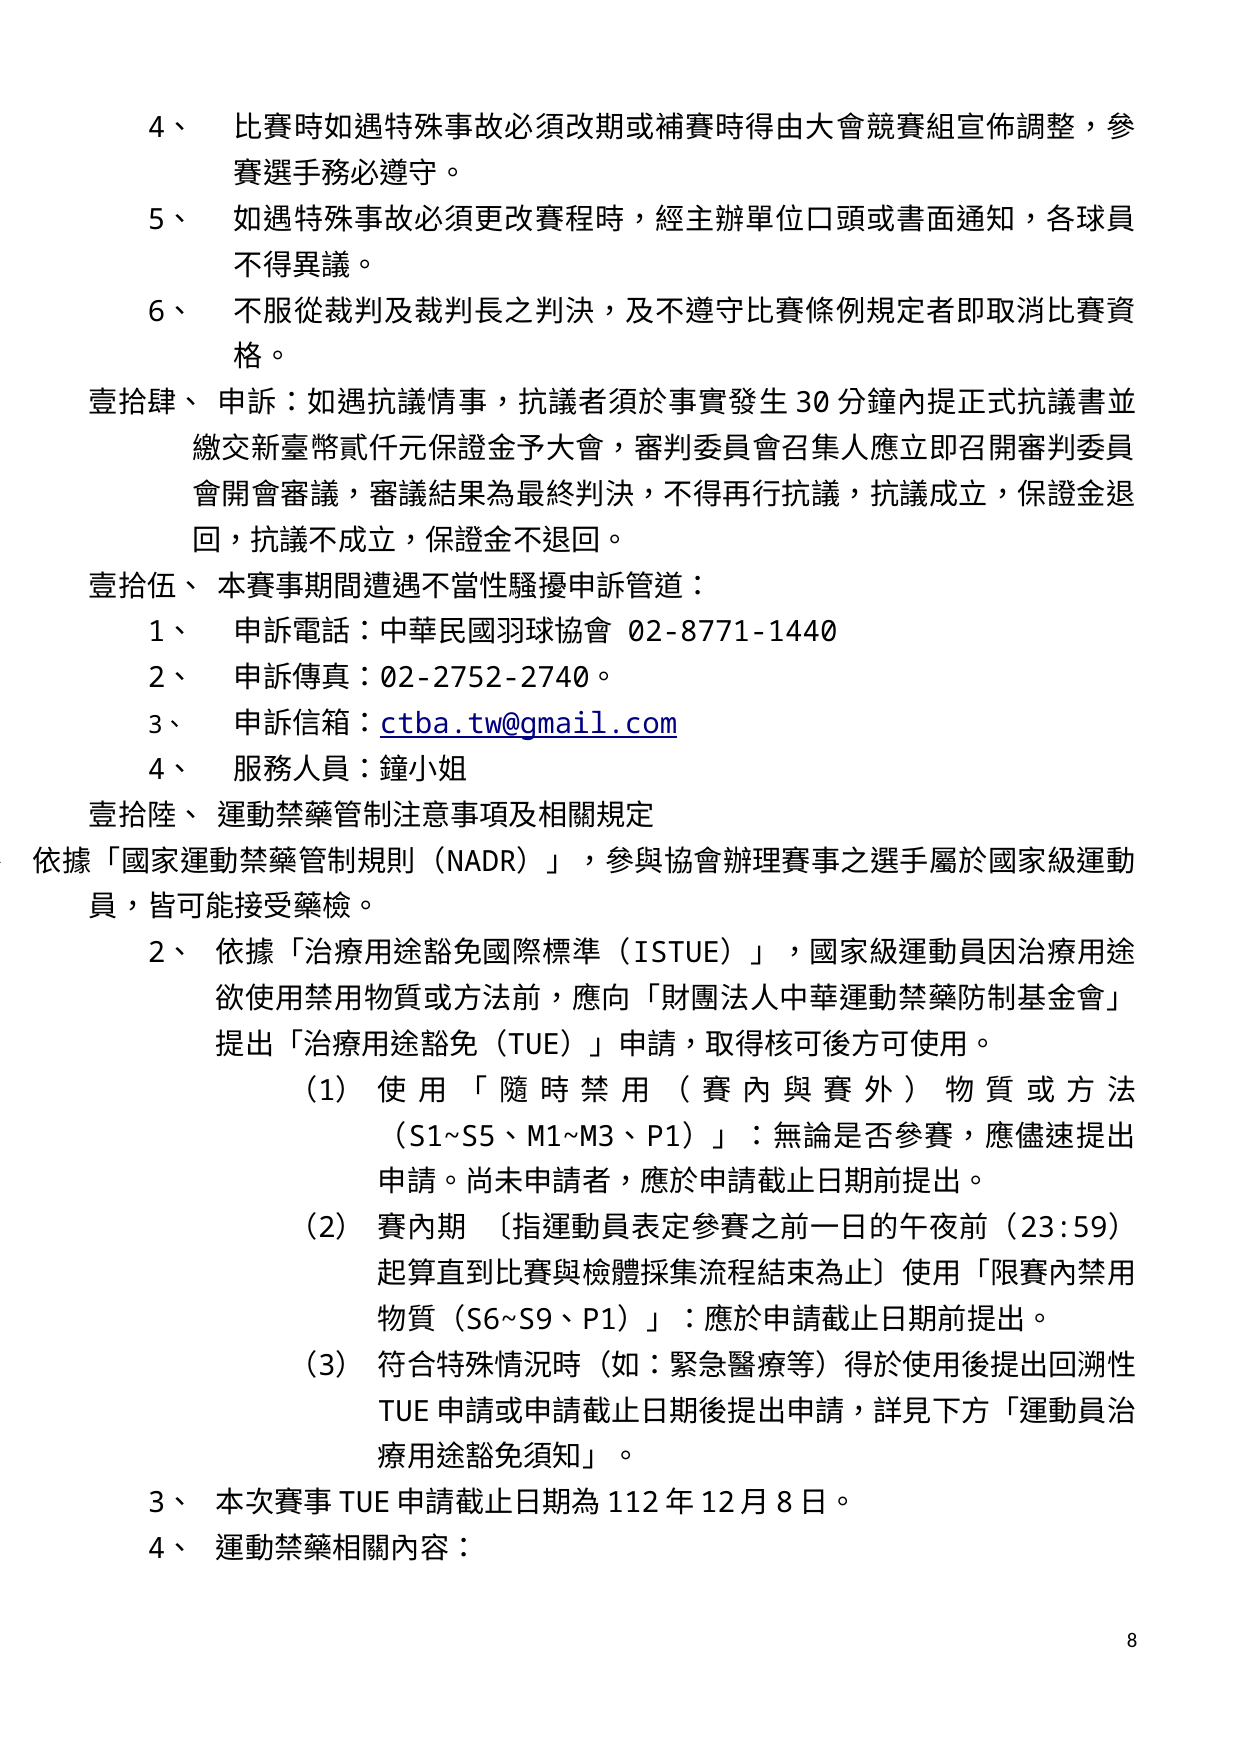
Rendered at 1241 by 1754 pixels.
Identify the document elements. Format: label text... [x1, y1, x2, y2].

list 本賽事期間遭遇不當性騷擾申訴管道： [89, 559, 1137, 605]
list 依據「國家運動禁藥管制規則（NADR）」，參與協會辦理賽事之選手屬於國家級運動員，皆可能接受藥檢。 [0, 834, 1137, 926]
list 如遇特殊事故必須更改賽程時，經主辦單位口頭或書面通知，各球員不得異議。 [148, 193, 1137, 284]
list 符合特殊情況時（如：緊急醫療等）得於使用後提出回溯性TUE申請或申請截止日期後提出申請，詳見下方「運動員治療用途豁免須知」。 [289, 1338, 1137, 1476]
list 申訴信箱：ctba.tw@gmail.com [148, 697, 1137, 743]
list 申訴傳真：02-2752-2740。 [148, 651, 1137, 697]
list 本次賽事TUE申請截止日期為112年12月8日。 [148, 1476, 1137, 1522]
list 賽內期 〔指運動員表定參賽之前一日的午夜前（23:59）起算直到比賽與檢體採集流程結束為止〕使用「限賽內禁用物質（S6~S9、P1）」：應於申請截止日期前提出。 [289, 1201, 1137, 1338]
list 運動禁藥管制注意事項及相關規定 [89, 788, 1137, 834]
list 運動禁藥相關內容： [148, 1522, 1137, 1568]
list 申訴：如遇抗議情事，抗議者須於事實發生30分鐘內提正式抗議書並繳交新臺幣貳仟元保證金予大會，審判委員會召集人應立即召開審判委員會開會審議，審議結果為最終判決，不得再行抗議，抗議成立，保證金退回，抗議不成立，保證金不退回。 [89, 376, 1137, 559]
list 申訴電話：中華民國羽球協會 02-8771-1440 [148, 605, 1137, 651]
list 服務人員：鐘小姐 [148, 743, 1137, 788]
list 依據「治療用途豁免國際標準（ISTUE）」，國家級運動員因治療用途欲使用禁用物質或方法前，應向「財團法人中華運動禁藥防制基金會」提出「治療用途豁免（TUE）」申請，取得核可後方可使用。 [148, 926, 1137, 1063]
list 比賽時如遇特殊事故必須改期或補賽時得由大會競賽組宣佈調整，參賽選手務必遵守。 [148, 101, 1137, 193]
list 使用「隨時禁用（賽內與賽外）物質或方法（S1~S5、M1~M3、P1）」：無論是否參賽，應儘速提出申請。尚未申請者，應於申請截止日期前提出。 [289, 1063, 1137, 1201]
list 不服從裁判及裁判長之判決，及不遵守比賽條例規定者即取消比賽資格。 [148, 284, 1137, 376]
